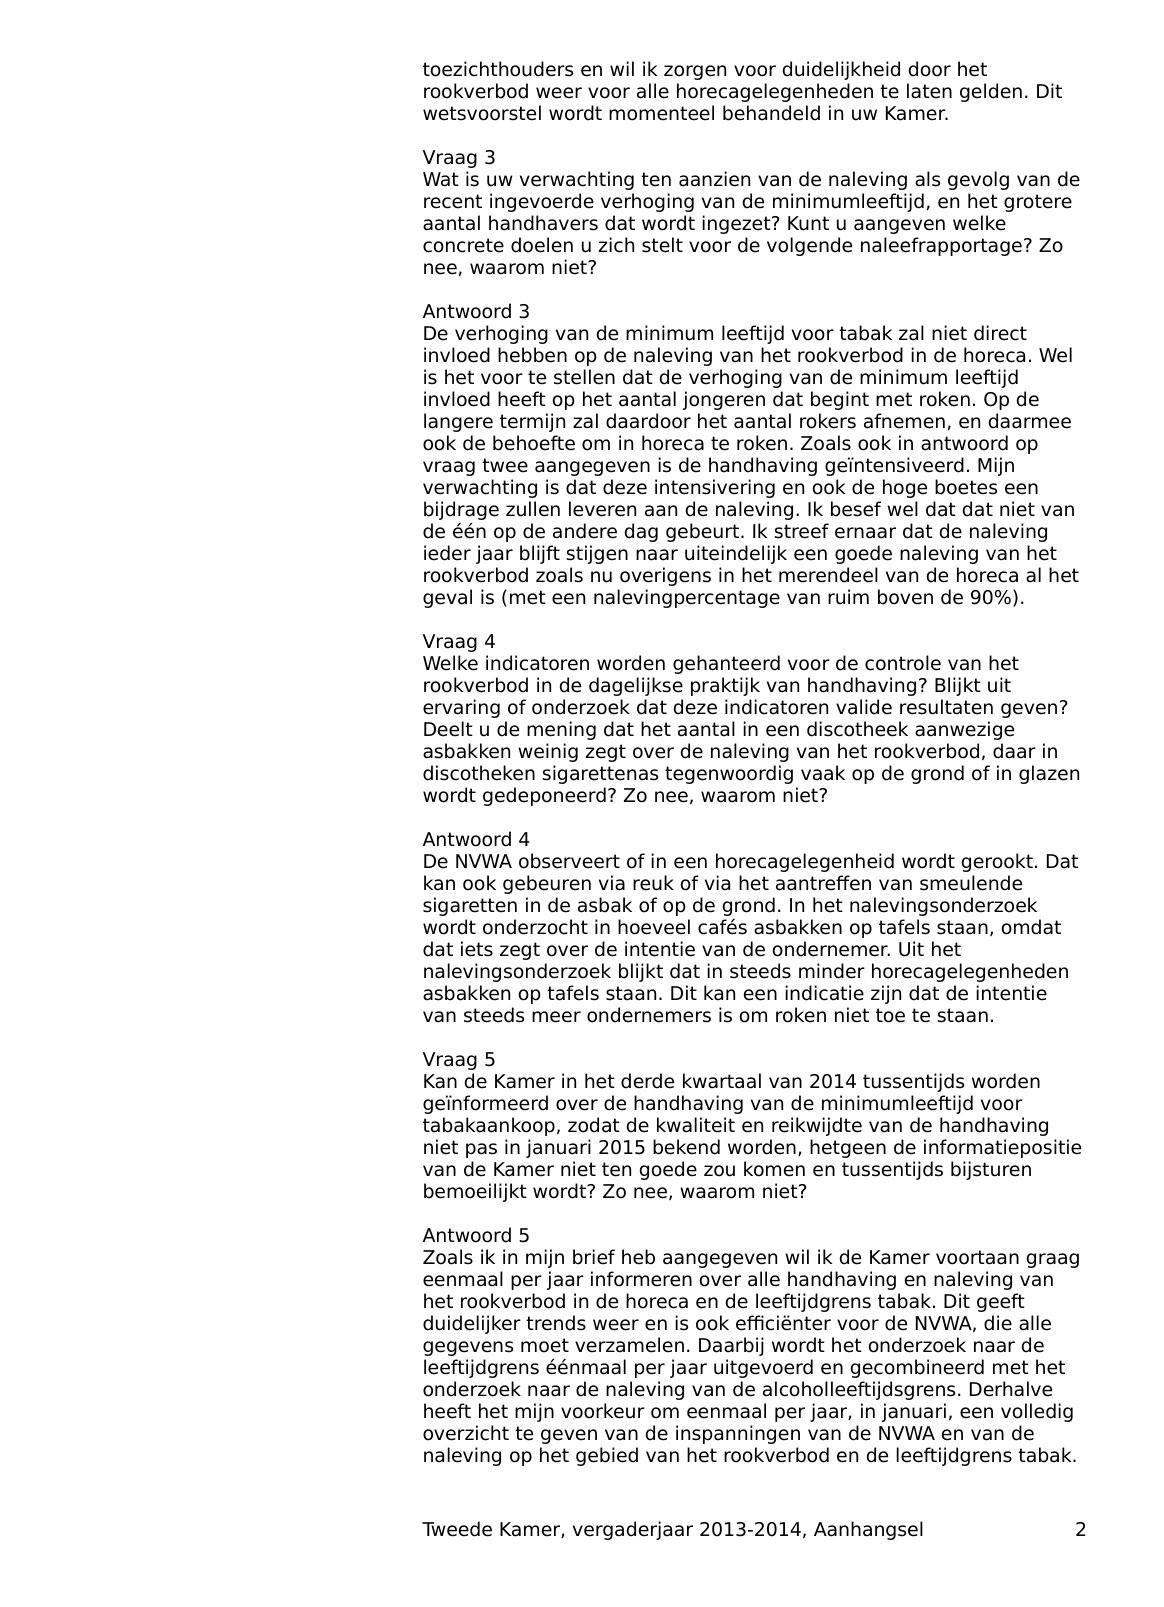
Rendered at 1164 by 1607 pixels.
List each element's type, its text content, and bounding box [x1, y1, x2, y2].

text Vraag 5 [422, 1049, 1087, 1071]
text Vraag 3 [422, 147, 1087, 169]
text De NVWA observeert of in een horecagelegenheid wordt gerookt. Dat kan ook gebeuren via reuk of via het aantreffen van smeulende sigaretten in de asbak of op de grond. In het nalevingsonderzoek wordt onderzocht in hoeveel cafés asbakken op tafels staan, omdat dat iets zegt over de intentie van de ondernemer. Uit het nalevingsonderzoek blijkt dat in steeds minder horecagelegenheden asbakken op tafels staan. Dit kan een indicatie zijn dat de intentie van steeds meer ondernemers is om roken niet toe te staan. [422, 851, 1087, 1027]
text Antwoord 5 [422, 1225, 1087, 1247]
text De verhoging van de minimum leeftijd voor tabak zal niet direct invloed hebben op de naleving van het rookverbod in de horeca. Wel is het voor te stellen dat de verhoging van de minimum leeftijd invloed heeft op het aantal jongeren dat begint met roken. Op de langere termijn zal daardoor het aantal rokers afnemen, en daarmee ook de behoefte om in horeca te roken. Zoals ook in antwoord op vraag twee aangegeven is de handhaving geïntensiveerd. Mijn verwachting is dat deze intensivering en ook de hoge boetes een bijdrage zullen leveren aan de naleving. Ik besef wel dat dat niet van de één op de andere dag gebeurt. Ik streef ernaar dat de naleving ieder jaar blijft stijgen naar uiteindelijk een goede naleving van het rookverbod zoals nu overigens in het merendeel van de horeca al het geval is (met een nalevingpercentage van ruim boven de 90%). [422, 323, 1087, 609]
text Zoals ik in mijn brief heb aangegeven wil ik de Kamer voortaan graag eenmaal per jaar informeren over alle handhaving en naleving van het rookverbod in de horeca en de leeftijdgrens tabak. Dit geeft duidelijker trends weer en is ook efficiënter voor de NVWA, die alle gegevens moet verzamelen. Daarbij wordt het onderzoek naar de leeftijdgrens éénmaal per jaar uitgevoerd en gecombineerd met het onderzoek naar de naleving van de alcoholleeftijdsgrens. Derhalve heeft het mijn voorkeur om eenmaal per jaar, in januari, een volledig overzicht te geven van de inspanningen van de NVWA en van de naleving op het gebied van het rookverbod en de leeftijdgrens tabak. [422, 1247, 1087, 1467]
text Kan de Kamer in het derde kwartaal van 2014 tussentijds worden geïnformeerd over de handhaving van de minimumleeftijd voor tabakaankoop, zodat de kwaliteit en reikwijdte van de handhaving niet pas in januari 2015 bekend worden, hetgeen de informatiepositie van de Kamer niet ten goede zou komen en tussentijds bijsturen bemoeilijkt wordt? Zo nee, waarom niet? [422, 1071, 1087, 1203]
text Welke indicatoren worden gehanteerd voor de controle van het rookverbod in de dagelijkse praktijk van handhaving? Blijkt uit ervaring of onderzoek dat deze indicatoren valide resultaten geven? Deelt u de mening dat het aantal in een discotheek aanwezige asbakken weinig zegt over de naleving van het rookverbod, daar in discotheken sigarettenas tegenwoordig vaak op de grond of in glazen wordt gedeponeerd? Zo nee, waarom niet? [422, 653, 1087, 807]
text Antwoord 4 [422, 829, 1087, 851]
text Wat is uw verwachting ten aanzien van de naleving als gevolg van de recent ingevoerde verhoging van de minimumleeftijd, en het grotere aantal handhavers dat wordt ingezet? Kunt u aangeven welke concrete doelen u zich stelt voor de volgende naleefrapportage? Zo nee, waarom niet? [422, 169, 1087, 279]
text Antwoord 3 [422, 301, 1087, 323]
text toezichthouders en wil ik zorgen voor duidelijkheid door het rookverbod weer voor alle horecagelegenheden te laten gelden. Dit wetsvoorstel wordt momenteel behandeld in uw Kamer. [422, 59, 1087, 125]
text Vraag 4 [422, 631, 1087, 653]
